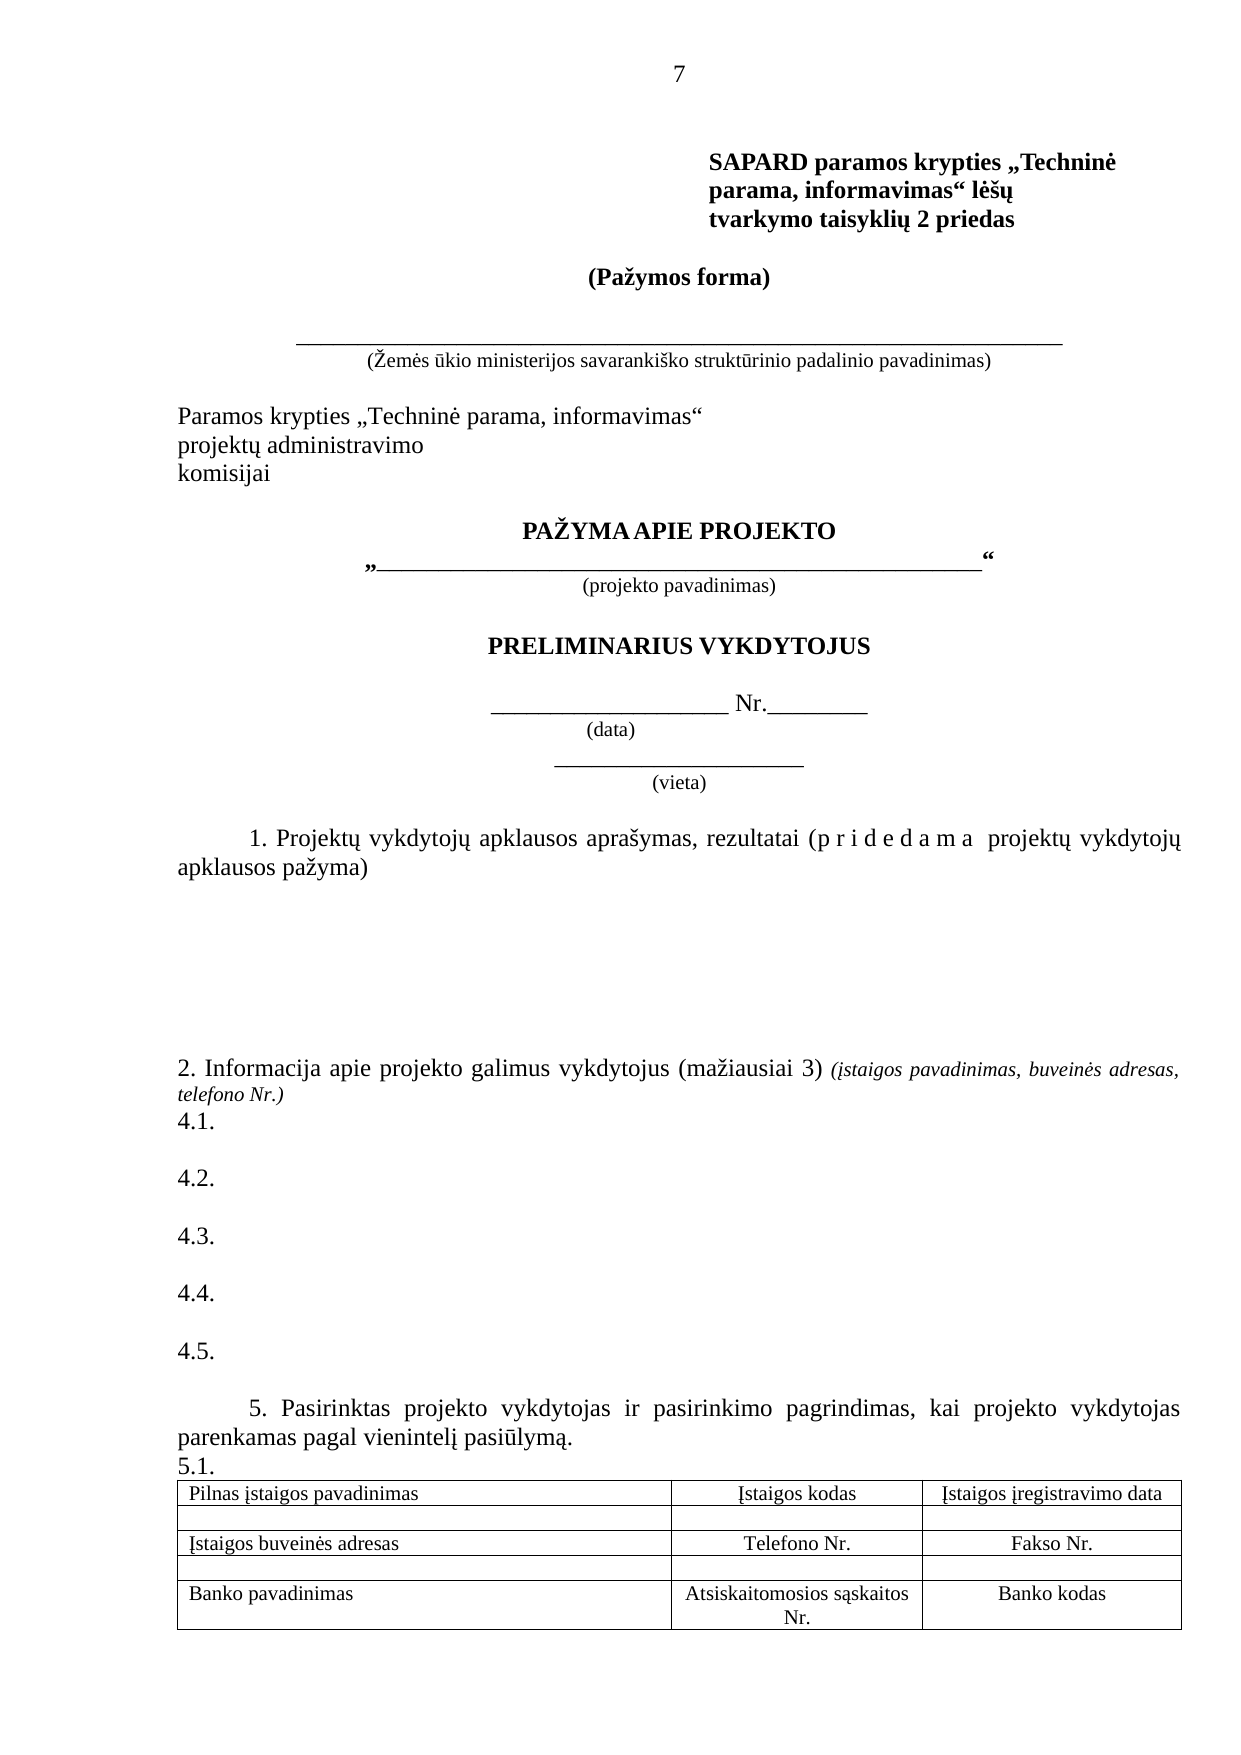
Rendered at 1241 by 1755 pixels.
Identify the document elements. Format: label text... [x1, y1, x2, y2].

text (vieta) [177, 770, 1181, 794]
text SAPARD paramos krypties „Techninė [177, 147, 1181, 176]
text 4.4. [177, 1278, 1181, 1307]
text parama, informavimas“ lėšų [177, 176, 1181, 204]
table_cell [923, 1506, 1181, 1530]
text 4.1. [177, 1106, 1181, 1134]
text PRELIMINARIUS VYKDYTOJUS [177, 631, 1181, 660]
table_cell Fakso Nr. [923, 1531, 1181, 1555]
table_header Pilnas įstaigos pavadinimas [178, 1481, 671, 1504]
text (Pažymos forma) [177, 262, 1181, 291]
table_cell [178, 1506, 671, 1530]
table_cell [178, 1556, 671, 1580]
text tvarkymo taisyklių 2 priedas [177, 204, 1181, 233]
text 2. Informacija apie projekto galimus vykdytojus (mažiausiai 3) (įstaigos pavadinimas, buveinės adresas, telefono Nr.) [177, 1053, 1181, 1106]
text projektų administravimo [177, 430, 1181, 458]
table_cell Atsiskaitomosios sąskaitos Nr. [672, 1581, 922, 1629]
text 5. Pasirinktas projekto vykdytojas ir pasirinkimo pagrindimas, kai projekto vykdytojas parenkamas pagal vienintelį pasiūlymą. [177, 1393, 1181, 1451]
text 5.1. [177, 1451, 1181, 1479]
table_cell [672, 1506, 922, 1530]
text „ “ [177, 545, 1181, 573]
text komisijai [177, 458, 1181, 487]
text Nr.________ [177, 688, 1181, 717]
text (data) [177, 717, 1181, 741]
text PAŽYMA APIE PROJEKTO [177, 516, 1181, 545]
table_cell Banko pavadinimas [178, 1581, 671, 1629]
text 1. Projektų vykdytojų apklausos aprašymas, rezultatai (pridedama projektų vykdytojų apklausos pažyma) [177, 823, 1181, 880]
text (projekto pavadinimas) [177, 573, 1181, 597]
table_cell Įstaigos buveinės adresas [178, 1531, 671, 1555]
table_header Įstaigos įregistravimo data [923, 1481, 1181, 1504]
table_cell [672, 1556, 922, 1580]
text 4.5. [177, 1336, 1181, 1364]
text 4.3. [177, 1221, 1181, 1249]
table_cell Telefono Nr. [672, 1531, 922, 1555]
text 4.2. [177, 1163, 1181, 1192]
table_header Įstaigos kodas [672, 1481, 922, 1504]
table_cell [923, 1556, 1181, 1580]
text Paramos krypties „Techninė parama, informavimas“ [177, 401, 1181, 430]
table_cell Banko kodas [923, 1581, 1181, 1629]
text (Žemės ūkio ministerijos savarankiško struktūrinio padalinio pavadinimas) [177, 348, 1181, 372]
